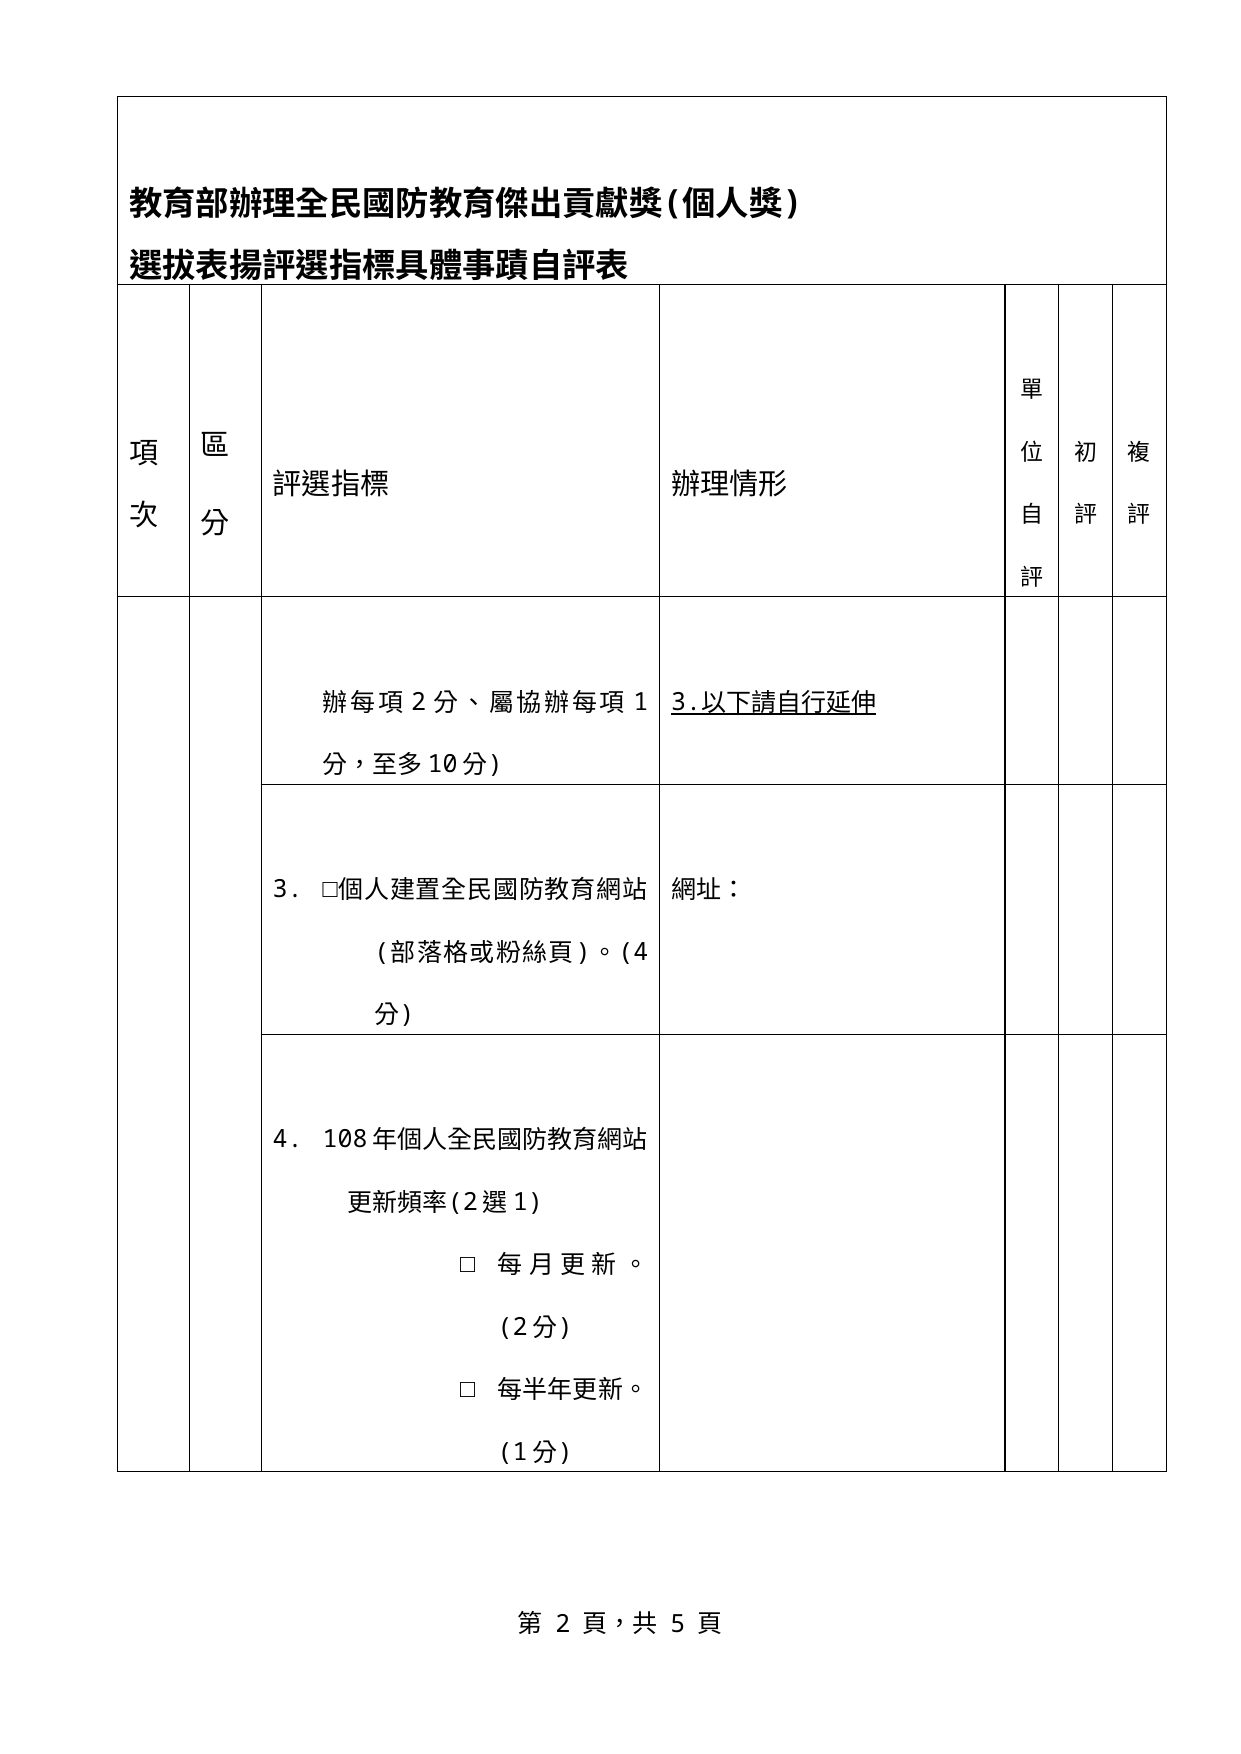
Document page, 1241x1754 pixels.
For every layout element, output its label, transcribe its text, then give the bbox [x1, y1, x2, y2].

table_cell [1006, 1035, 1058, 1471]
table_cell [190, 597, 261, 1471]
table_cell [1059, 1035, 1112, 1471]
table_cell 項次 [118, 285, 189, 596]
table_cell 108年個人全民國防教育網站更新頻率(2選1) 每月更新。(2分) 每半年更新。(1分) [262, 1035, 659, 1471]
table_cell 單位自評 [1006, 285, 1058, 596]
table_cell 網址： [660, 785, 1004, 1034]
table_cell 評選指標 [262, 285, 659, 596]
table_cell [660, 1035, 1004, 1471]
table_cell [1059, 597, 1112, 784]
table_cell □個人建置全民國防教育網站(部落格或粉絲頁)。(4分) [262, 785, 659, 1034]
table_cell [1059, 785, 1112, 1034]
table_cell 初評 [1059, 285, 1112, 596]
table_cell 區 分 [190, 285, 261, 596]
table_cell 複評 [1113, 285, 1166, 596]
table_cell [1113, 597, 1166, 784]
table_cell [118, 597, 189, 1471]
table_cell [1113, 1035, 1166, 1471]
table_cell [1006, 785, 1058, 1034]
table_cell 辦每項2分、屬協辦每項1分，至多10分) [262, 597, 659, 784]
table_cell 辦理情形 [660, 285, 1004, 596]
table_cell 3.以下請自行延伸 [660, 597, 1004, 784]
table_cell [1006, 597, 1058, 784]
table_cell [1113, 785, 1166, 1034]
table_header 教育部辦理全民國防教育傑出貢獻獎(個人獎) 選拔表揚評選指標具體事蹟自評表 [118, 97, 1166, 284]
